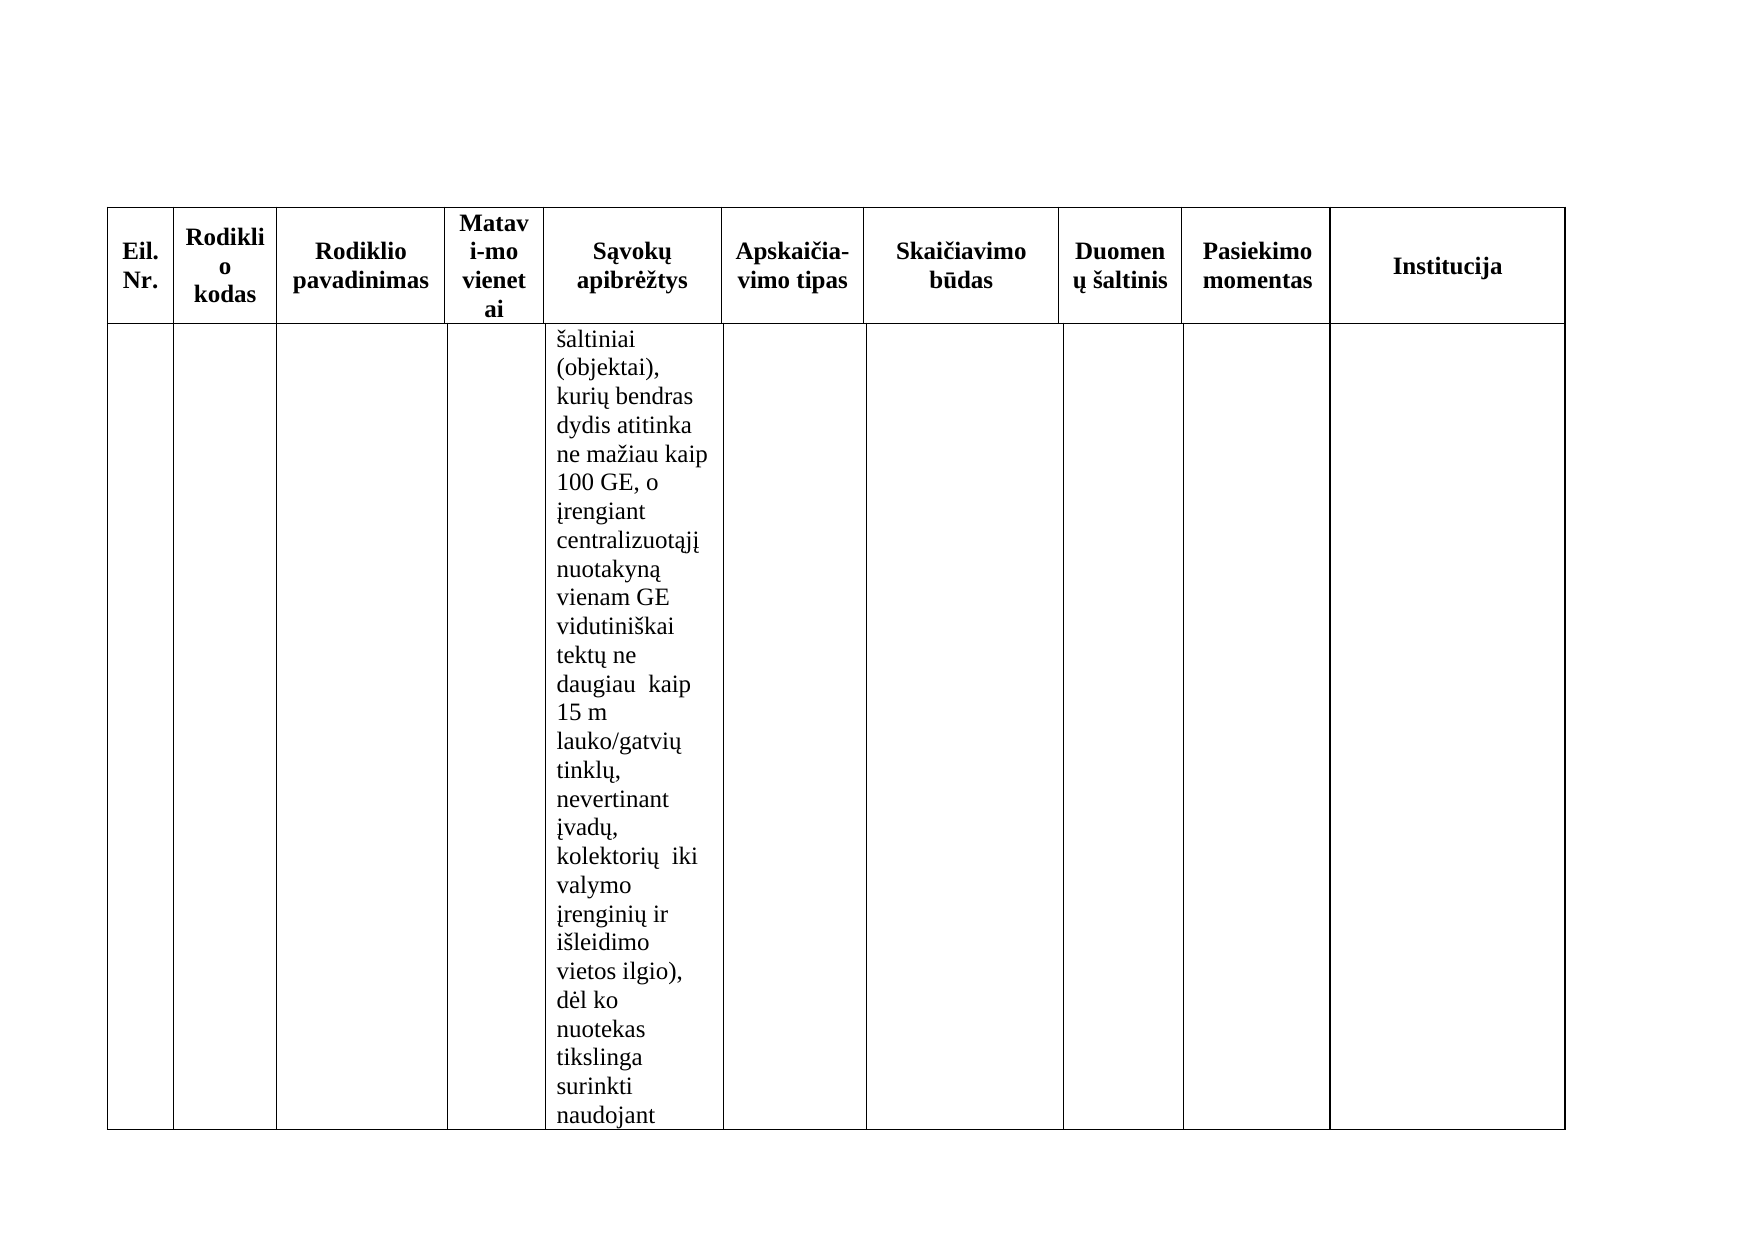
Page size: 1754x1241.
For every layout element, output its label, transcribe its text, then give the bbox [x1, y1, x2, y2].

table_header Matavi-mo vienetai [445, 208, 543, 323]
table_cell [277, 324, 447, 1129]
table_cell [1064, 324, 1183, 1129]
table_cell [174, 324, 276, 1129]
table_header Institucija [1331, 208, 1564, 323]
table_header Pasiekimo momentas [1182, 208, 1329, 323]
table_header Skaičiavimo būdas [864, 208, 1058, 323]
table_cell [448, 324, 545, 1129]
table_header Rodiklio pavadinimas [277, 208, 444, 323]
table_cell [867, 324, 1063, 1129]
table_header Sąvokų apibrėžtys [544, 208, 721, 323]
table_header Rodiklio kodas [174, 208, 276, 323]
table_cell [1331, 324, 1564, 1129]
table_cell [108, 324, 173, 1129]
table_cell [1184, 324, 1329, 1129]
table_header Duomenų šaltinis [1059, 208, 1181, 323]
table_header Apskaičia-vimo tipas [722, 208, 863, 323]
table_cell [724, 324, 866, 1129]
table_header Eil. Nr. [108, 208, 173, 323]
table_cell šaltiniai (objektai), kurių bendras dydis atitinka ne mažiau kaip 100 GE, o įrengiant centralizuotąjį nuotakyną vienam GE vidutiniškai tektų ne daugiau kaip 15 m lauko/gatvių tinklų, nevertinant įvadų, kolektorių iki valymo įrenginių ir išleidimo vietos ilgio), dėl ko nuotekas tikslinga surinkti naudojant [546, 324, 723, 1129]
